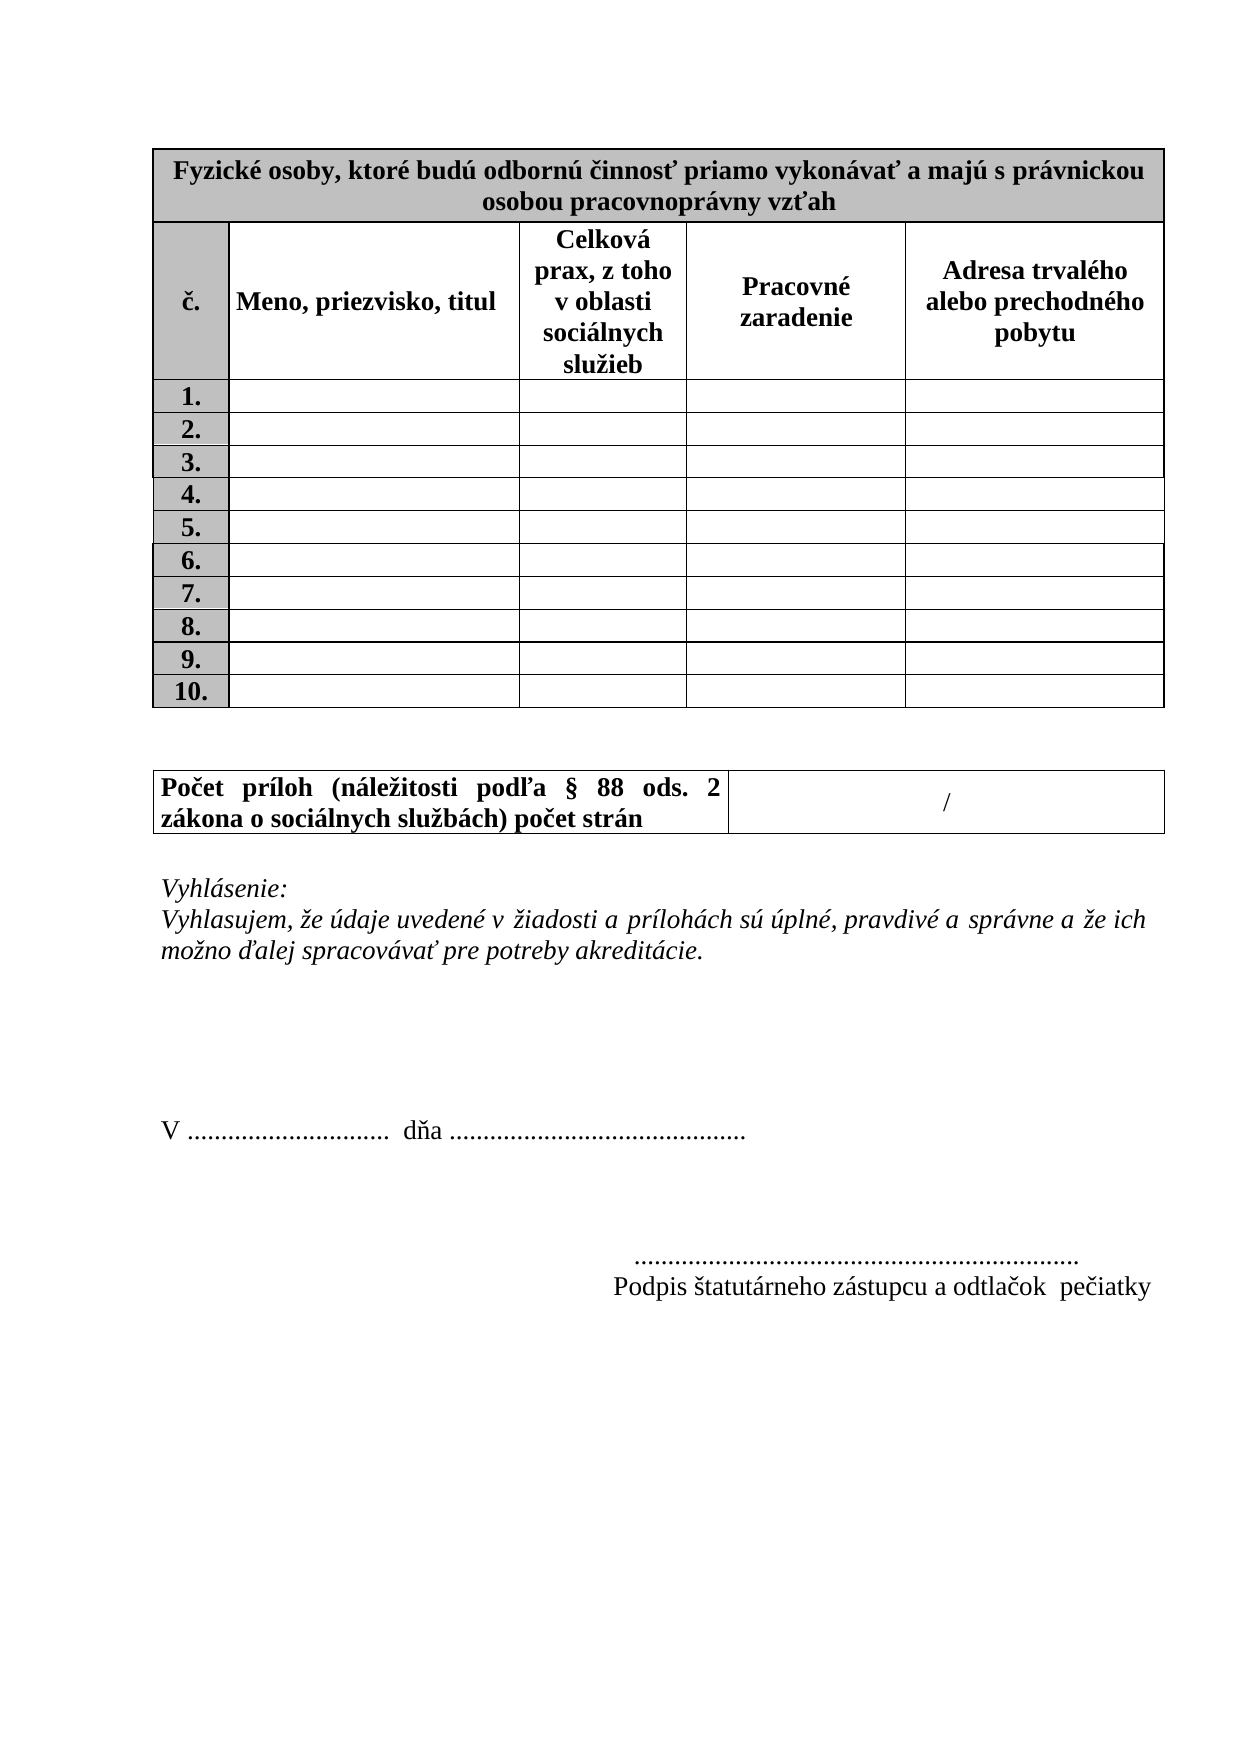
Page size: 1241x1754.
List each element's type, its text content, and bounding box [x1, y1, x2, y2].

table_cell [687, 446, 905, 477]
table_cell [906, 675, 1163, 707]
table_cell [230, 478, 519, 510]
table_cell [230, 380, 519, 412]
table_cell [687, 413, 905, 444]
table_cell [520, 413, 686, 444]
table_cell 9. [154, 643, 228, 674]
table_cell [230, 511, 519, 543]
table_cell [687, 478, 905, 510]
table_cell 6. [154, 544, 228, 576]
table_cell [230, 446, 519, 477]
table_cell [906, 413, 1163, 444]
table_cell [906, 544, 1163, 576]
table_cell Fyzické osoby, ktoré budú odbornú činnosť priamo vykonávať a majú s právnickou osobou pracovnoprávny vzťah [154, 150, 1163, 221]
table_cell Meno, priezvisko, titul [230, 223, 519, 379]
table_cell [906, 446, 1163, 477]
table_cell [520, 478, 686, 510]
table_cell [230, 413, 519, 444]
table_cell 8. [154, 610, 228, 641]
table_cell [687, 380, 905, 412]
table_cell [230, 577, 519, 608]
table_cell [520, 675, 686, 707]
table_cell [520, 643, 686, 674]
table_cell [687, 511, 905, 543]
table_cell [687, 544, 905, 576]
table_cell / [729, 771, 1164, 833]
table_cell [520, 380, 686, 412]
table_cell [230, 675, 519, 707]
table_cell Počet príloh (náležitosti podľa § 88 ods. 2 zákona o sociálnych službách) počet strán [154, 771, 728, 833]
table_cell [906, 643, 1163, 674]
table_cell [687, 577, 905, 608]
table_cell [906, 610, 1163, 641]
table_cell 10. [154, 675, 228, 707]
table_cell Pracovné zaradenie [687, 223, 905, 379]
table_cell [230, 610, 519, 641]
table_cell [520, 446, 686, 477]
table_cell 4. [154, 478, 228, 510]
table_cell č. [154, 223, 228, 379]
table_cell 7. [154, 577, 228, 608]
table_cell 3. [154, 446, 228, 477]
table_cell Adresa trvalého alebo prechodného pobytu [906, 223, 1163, 379]
table_cell 5. [154, 511, 228, 543]
table_cell [687, 643, 905, 674]
table_cell [520, 544, 686, 576]
table_cell [230, 643, 519, 674]
table_cell [906, 478, 1164, 510]
table_cell [520, 577, 686, 608]
table_cell 2. [154, 413, 228, 444]
table_cell [520, 610, 686, 641]
table_cell [230, 544, 519, 576]
table_cell [687, 610, 905, 641]
table_cell [153, 708, 1164, 769]
table_cell Celková prax, z toho v oblasti sociálnych služieb [520, 223, 686, 379]
table_cell [520, 511, 686, 543]
table_cell [906, 577, 1163, 608]
table_cell Vyhlásenie: Vyhlasujem, že údaje uvedené v žiadosti a prílohách sú úplné, pravdivé a správne a že ich možno ďalej spracovávať pre potreby akreditácie. [153, 834, 1164, 1003]
table_cell 1. [154, 380, 228, 412]
table_cell [906, 511, 1164, 543]
table_cell V .............................. dňa ............................................ .................................................................. Podpis štatutárneho zástupcu a odtlačok pečiatky [153, 1003, 1164, 1350]
table_cell [687, 675, 905, 707]
table_cell [906, 380, 1163, 412]
